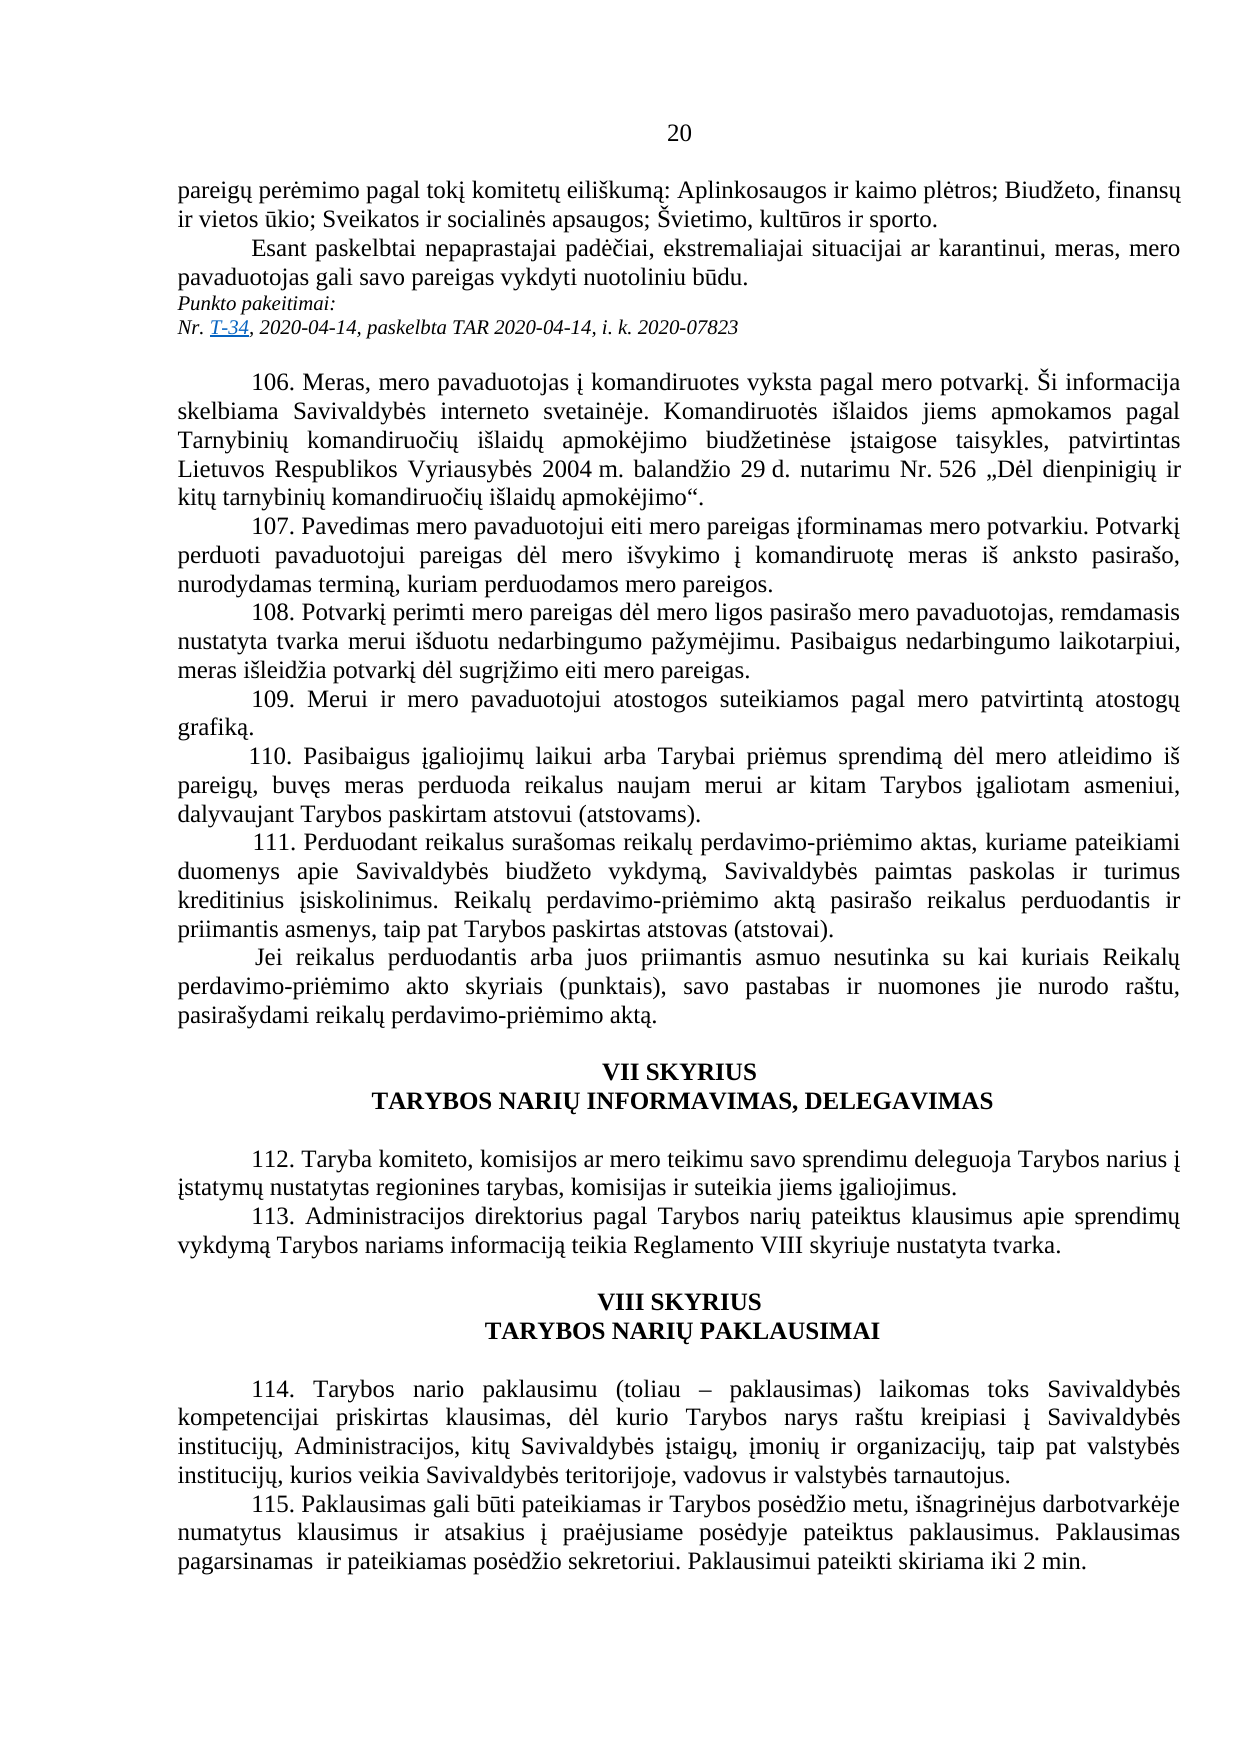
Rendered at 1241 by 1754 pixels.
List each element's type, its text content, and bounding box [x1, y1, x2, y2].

text VIII SKYRIUS [177, 1287, 1181, 1316]
text 114. Tarybos nario paklausimu (toliau – paklausimas) laikomas toks Savivaldybės kompetencijai priskirtas klausimas, dėl kurio Tarybos narys raštu kreipiasi į Savivaldybės institucijų, Administracijos, kitų Savivaldybės įstaigų, įmonių ir organizacijų, taip pat valstybės institucijų, kurios veikia Savivaldybės teritorijoje, vadovus ir valstybės tarnautojus. [177, 1374, 1181, 1489]
text Nr. T-34, 2020-04-14, paskelbta TAR 2020-04-14, i. k. 2020-07823 [177, 315, 1181, 339]
text 107. Pavedimas mero pavaduotojui eiti mero pareigas įforminamas mero potvarkiu. Potvarkį perduoti pavaduotojui pareigas dėl mero išvykimo į komandiruotę meras iš anksto pasirašo, nurodydamas terminą, kuriam perduodamos mero pareigos. [177, 511, 1181, 597]
text 108. Potvarkį perimti mero pareigas dėl mero ligos pasirašo mero pavaduotojas, remdamasis nustatyta tvarka merui išduotu nedarbingumo pažymėjimu. Pasibaigus nedarbingumo laikotarpiui, meras išleidžia potvarkį dėl sugrįžimo eiti mero pareigas. [177, 597, 1181, 684]
text Punkto pakeitimai: [177, 291, 1181, 315]
text 112. Taryba komiteto, komisijos ar mero teikimu savo sprendimu deleguoja Tarybos narius į įstatymų nustatytas regionines tarybas, komisijas ir suteikia jiems įgaliojimus. [177, 1144, 1181, 1201]
text Esant paskelbtai nepaprastajai padėčiai, ekstremaliajai situacijai ar karantinui, meras, mero pavaduotojas gali savo pareigas vykdyti nuotoliniu būdu. [177, 233, 1181, 291]
text 115. Paklausimas gali būti pateikiamas ir Tarybos posėdžio metu, išnagrinėjus darbotvarkėje numatytus klausimus ir atsakius į praėjusiame posėdyje pateiktus paklausimus. Paklausimas pagarsinamas ir pateikiamas posėdžio sekretoriui. Paklausimui pateikti skiriama iki 2 min. [177, 1489, 1181, 1575]
text Jei reikalus perduodantis arba juos priimantis asmuo nesutinka su kai kuriais Reikalų perdavimo-priėmimo akto skyriais (punktais), savo pastabas ir nuomones jie nurodo raštu, pasirašydami reikalų perdavimo-priėmimo aktą. [177, 942, 1181, 1029]
text 106. Meras, mero pavaduotojas į komandiruotes vyksta pagal mero potvarkį. Ši informacija skelbiama Savivaldybės interneto svetainėje. Komandiruotės išlaidos jiems apmokamos pagal Tarnybinių komandiruočių išlaidų apmokėjimo biudžetinėse įstaigose taisykles, patvirtintas Lietuvos Respublikos Vyriausybės 2004 m. balandžio 29 d. nutarimu Nr. 526 „Dėl dienpinigių ir kitų tarnybinių komandiruočių išlaidų apmokėjimo“. [177, 367, 1181, 511]
text TARYBOS NARIŲ PAKLAUSIMAI [177, 1316, 1181, 1345]
text 113. Administracijos direktorius pagal Tarybos narių pateiktus klausimus apie sprendimų vykdymą Tarybos nariams informaciją teikia Reglamento VIII skyriuje nustatyta tvarka. [177, 1201, 1181, 1259]
text 111. Perduodant reikalus surašomas reikalų perdavimo-priėmimo aktas, kuriame pateikiami duomenys apie Savivaldybės biudžeto vykdymą, Savivaldybės paimtas paskolas ir turimus kreditinius įsiskolinimus. Reikalų perdavimo-priėmimo aktą pasirašo reikalus perduodantis ir priimantis asmenys, taip pat Tarybos paskirtas atstovas (atstovai). [177, 827, 1181, 942]
text 109. Merui ir mero pavaduotojui atostogos suteikiamos pagal mero patvirtintą atostogų grafiką. [177, 684, 1181, 741]
text 110. Pasibaigus įgaliojimų laikui arba Tarybai priėmus sprendimą dėl mero atleidimo iš pareigų, buvęs meras perduoda reikalus naujam merui ar kitam Tarybos įgaliotam asmeniui, dalyvaujant Tarybos paskirtam atstovui (atstovams). [177, 741, 1181, 827]
text VII SKYRIUS [177, 1057, 1181, 1086]
text pareigų perėmimo pagal tokį komitetų eiliškumą: Aplinkosaugos ir kaimo plėtros; Biudžeto, finansų ir vietos ūkio; Sveikatos ir socialinės apsaugos; Švietimo, kultūros ir sporto. [177, 176, 1181, 233]
text TARYBOS NARIŲ INFORMAVIMAS, DELEGAVIMAS [177, 1086, 1181, 1115]
